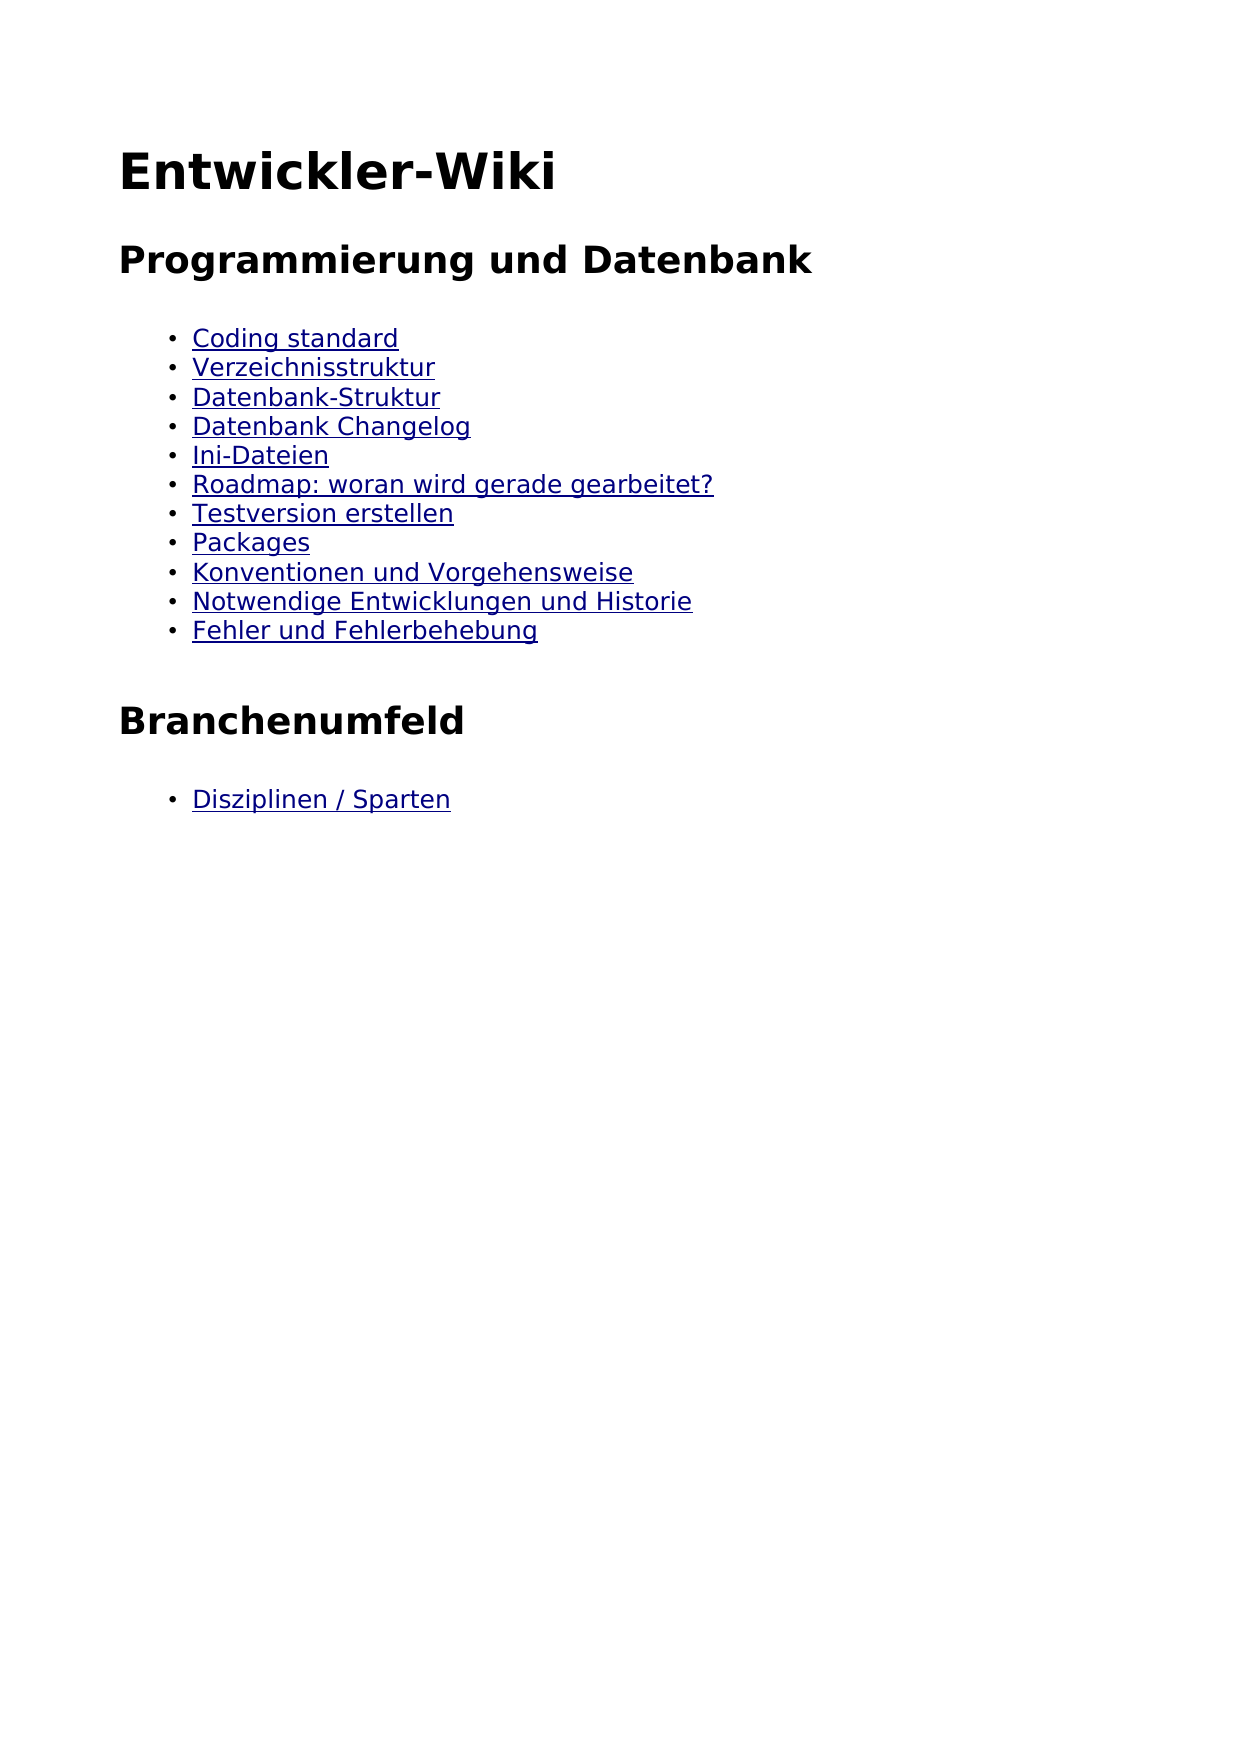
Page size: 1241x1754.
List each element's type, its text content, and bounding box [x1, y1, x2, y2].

subtitle Branchenumfeld [118, 700, 1122, 743]
list Coding standard [177, 324, 1122, 354]
list Packages [177, 529, 1122, 558]
list Konventionen und Vorgehensweise [177, 558, 1122, 587]
list Testversion erstellen [177, 499, 1122, 529]
list Roadmap: woran wird gerade gearbeitet? [177, 470, 1122, 499]
list Fehler und Fehlerbehebung [177, 616, 1122, 645]
list Disziplinen / Sparten [177, 785, 1122, 814]
subtitle Programmierung und Datenbank [118, 239, 1122, 282]
subtitle Entwickler-Wiki [118, 143, 1122, 201]
list Ini-Dateien [177, 441, 1122, 470]
list Datenbank Changelog [177, 412, 1122, 441]
list Verzeichnisstruktur [177, 354, 1122, 383]
list Datenbank-Struktur [177, 383, 1122, 412]
list Notwendige Entwicklungen und Historie [177, 587, 1122, 616]
